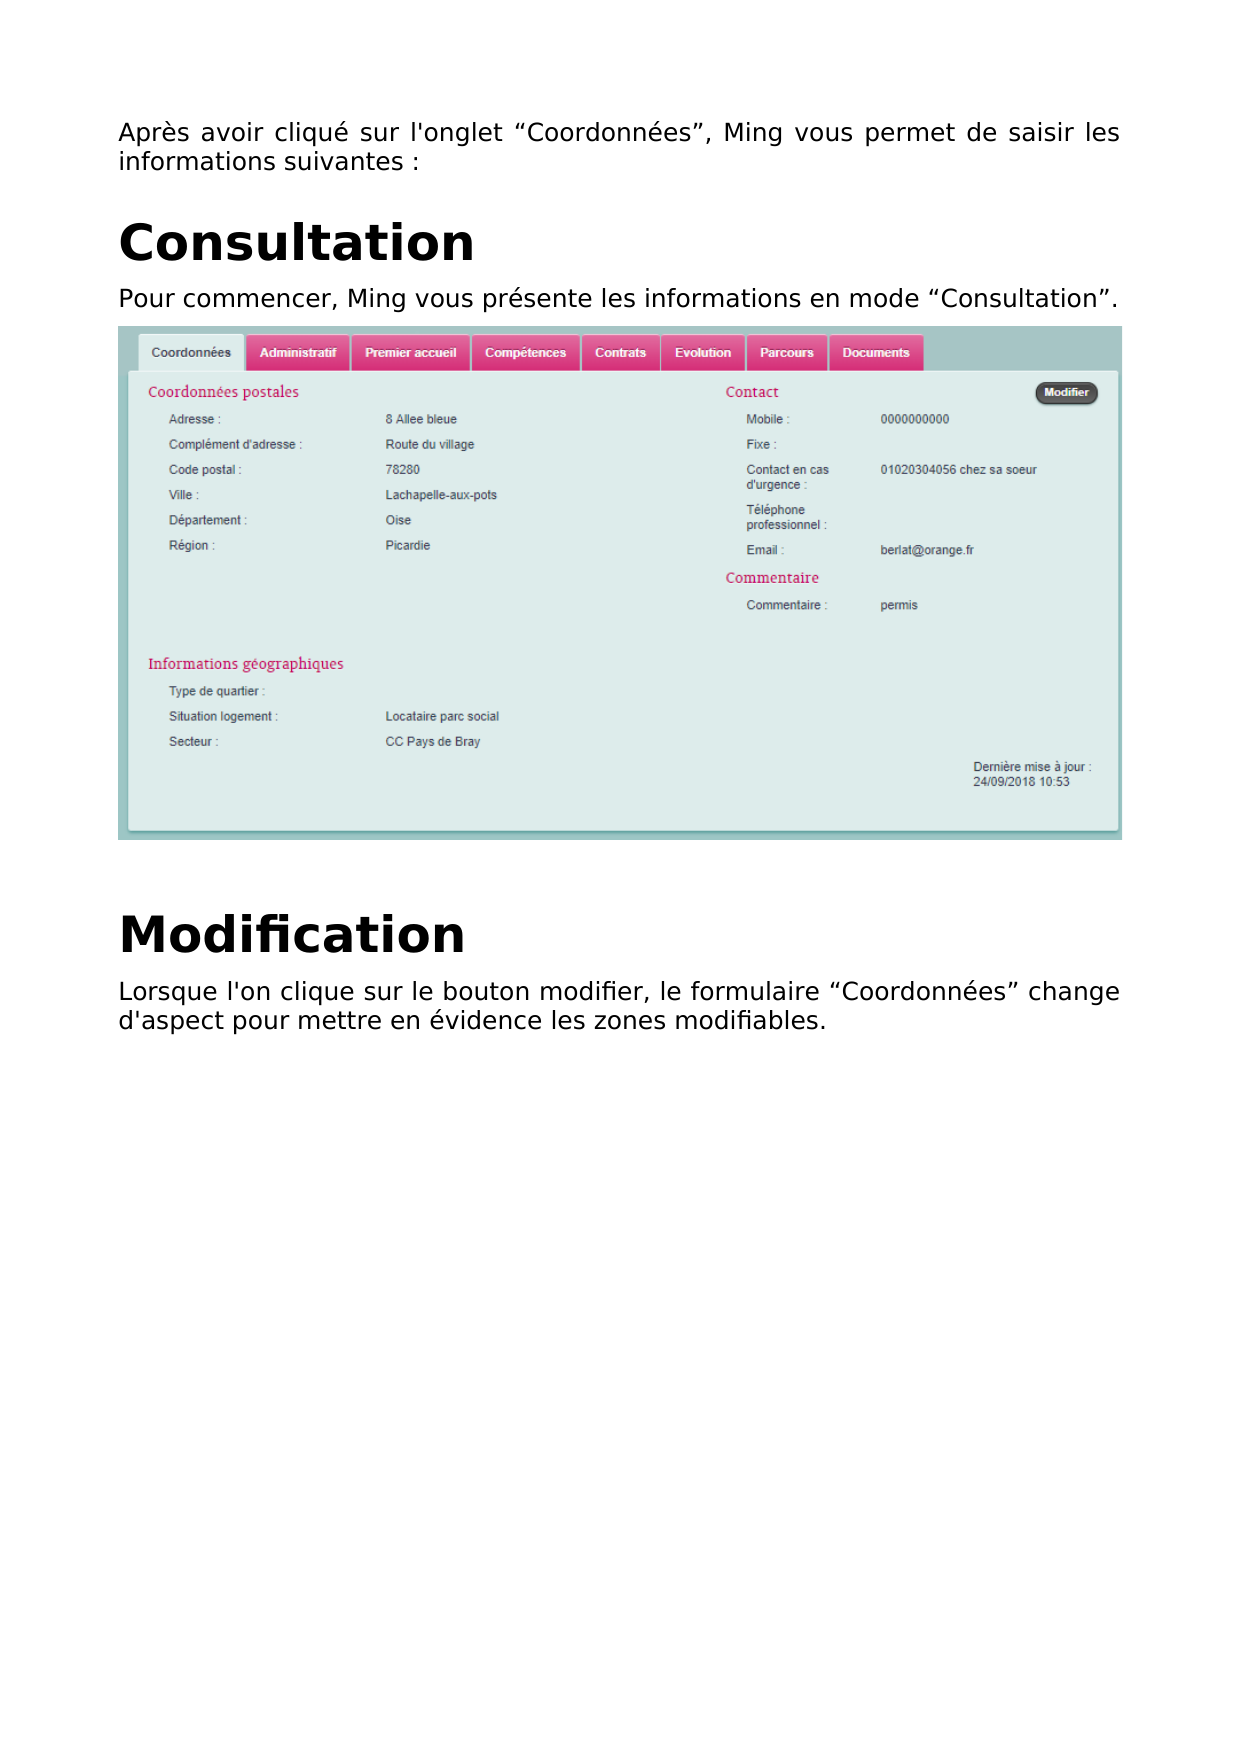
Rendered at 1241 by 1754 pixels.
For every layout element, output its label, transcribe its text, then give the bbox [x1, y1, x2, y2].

text Pour commencer, Ming vous présente les informations en mode “Consultation”. [118, 285, 1122, 314]
text Lorsque l'on clique sur le bouton modifier, le formulaire “Coordonnées” change d'aspect pour mettre en évidence les zones modifiables. [118, 977, 1122, 1035]
subtitle Consultation [118, 214, 1122, 272]
picture [118, 326, 1123, 840]
subtitle Modification [118, 906, 1122, 964]
text Après avoir cliqué sur l'onglet “Coordonnées”, Ming vous permet de saisir les informations suivantes : [118, 118, 1122, 176]
